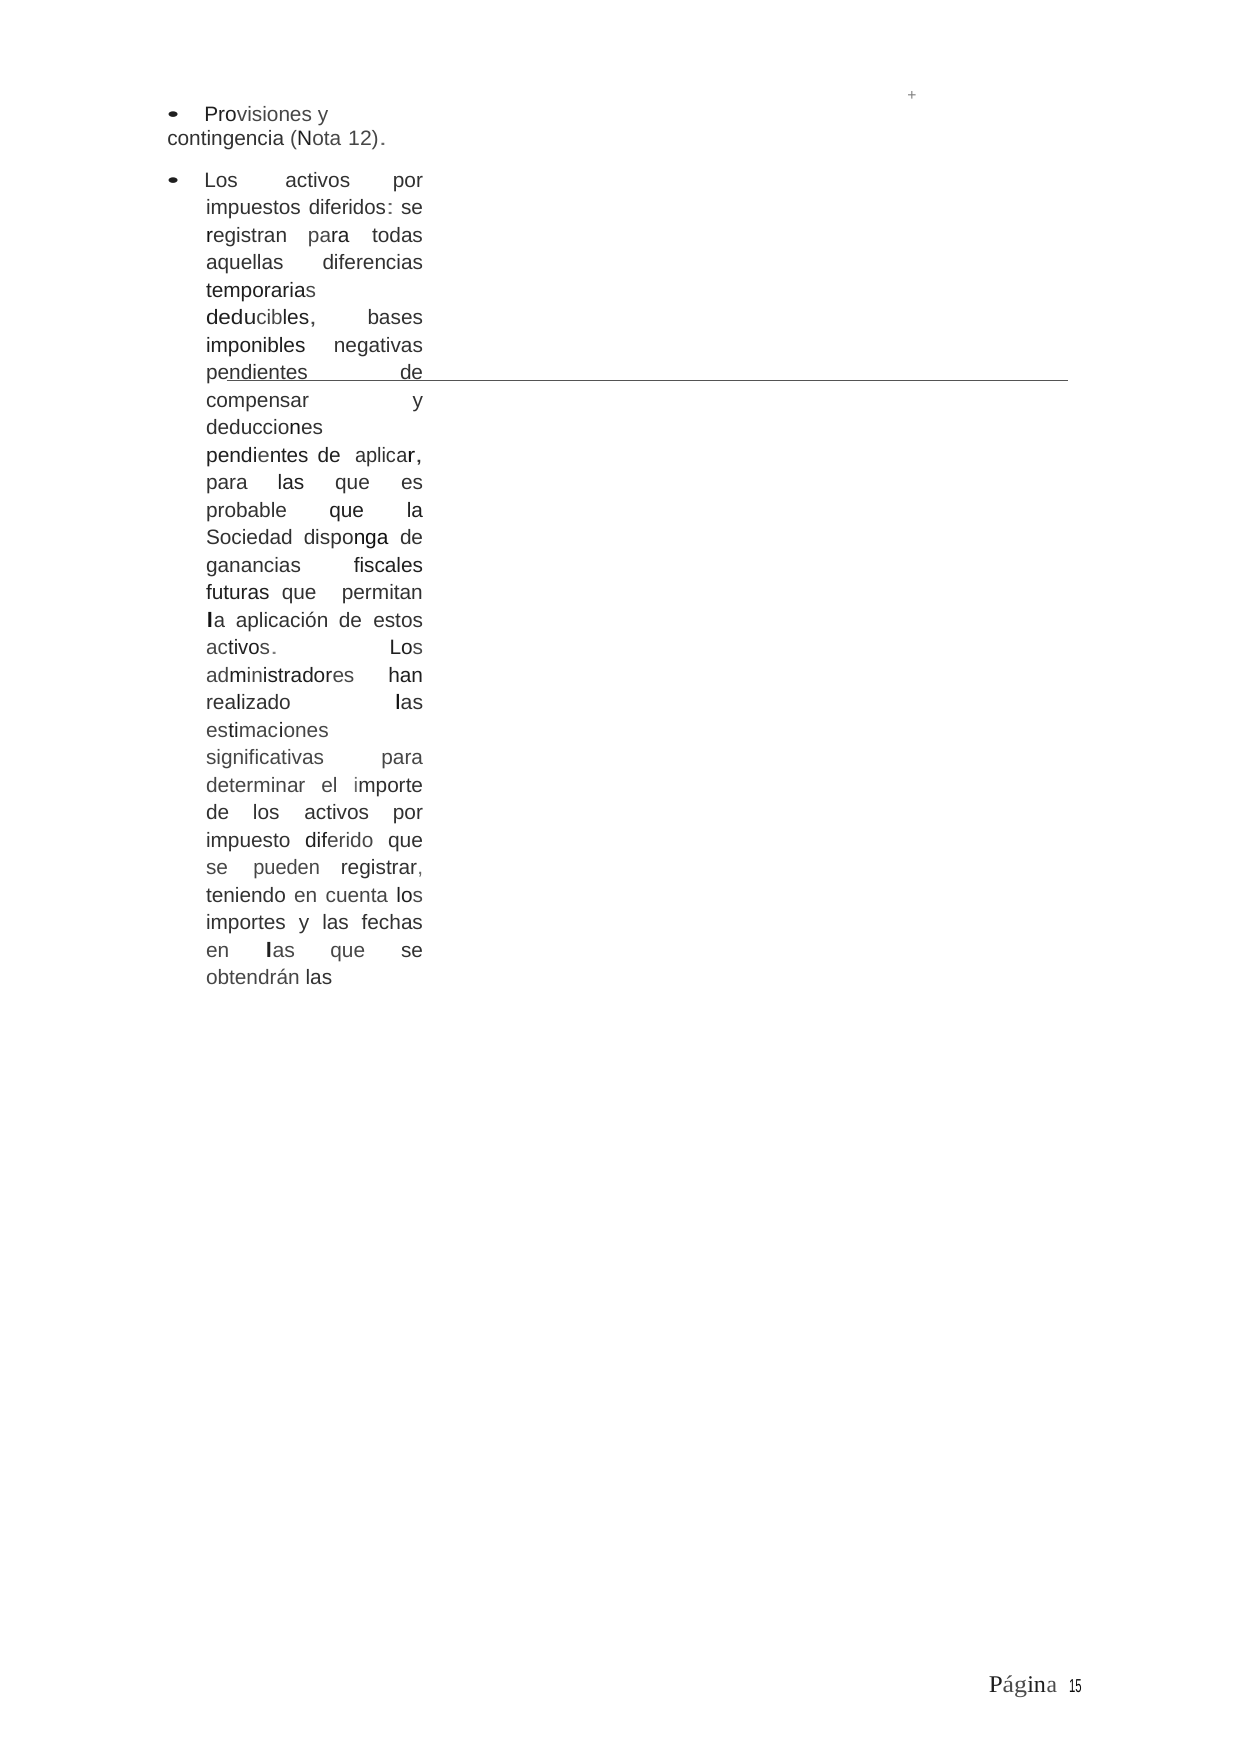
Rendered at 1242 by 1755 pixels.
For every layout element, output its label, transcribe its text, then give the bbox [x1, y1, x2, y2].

text • Provisiones y contingencia (Nota 12). [167, 102, 443, 150]
text • Los activos por impuestos diferidos: se registran para todas aquellas diferencias temporarias deducibles, bases imponibles negativas pendientes de compensar y deducciones pendientes de aplicar, para las que es probable que la Sociedad disponga de ganancias fiscales futuras que permitan la aplicación de estos activos. Los administradores han realizado las estimaciones significativas para determinar el importe de los activos por impuesto diferido que se pueden registrar, teniendo en cuenta los importes y las fechas en las que se obtendrán las [167, 168, 423, 989]
